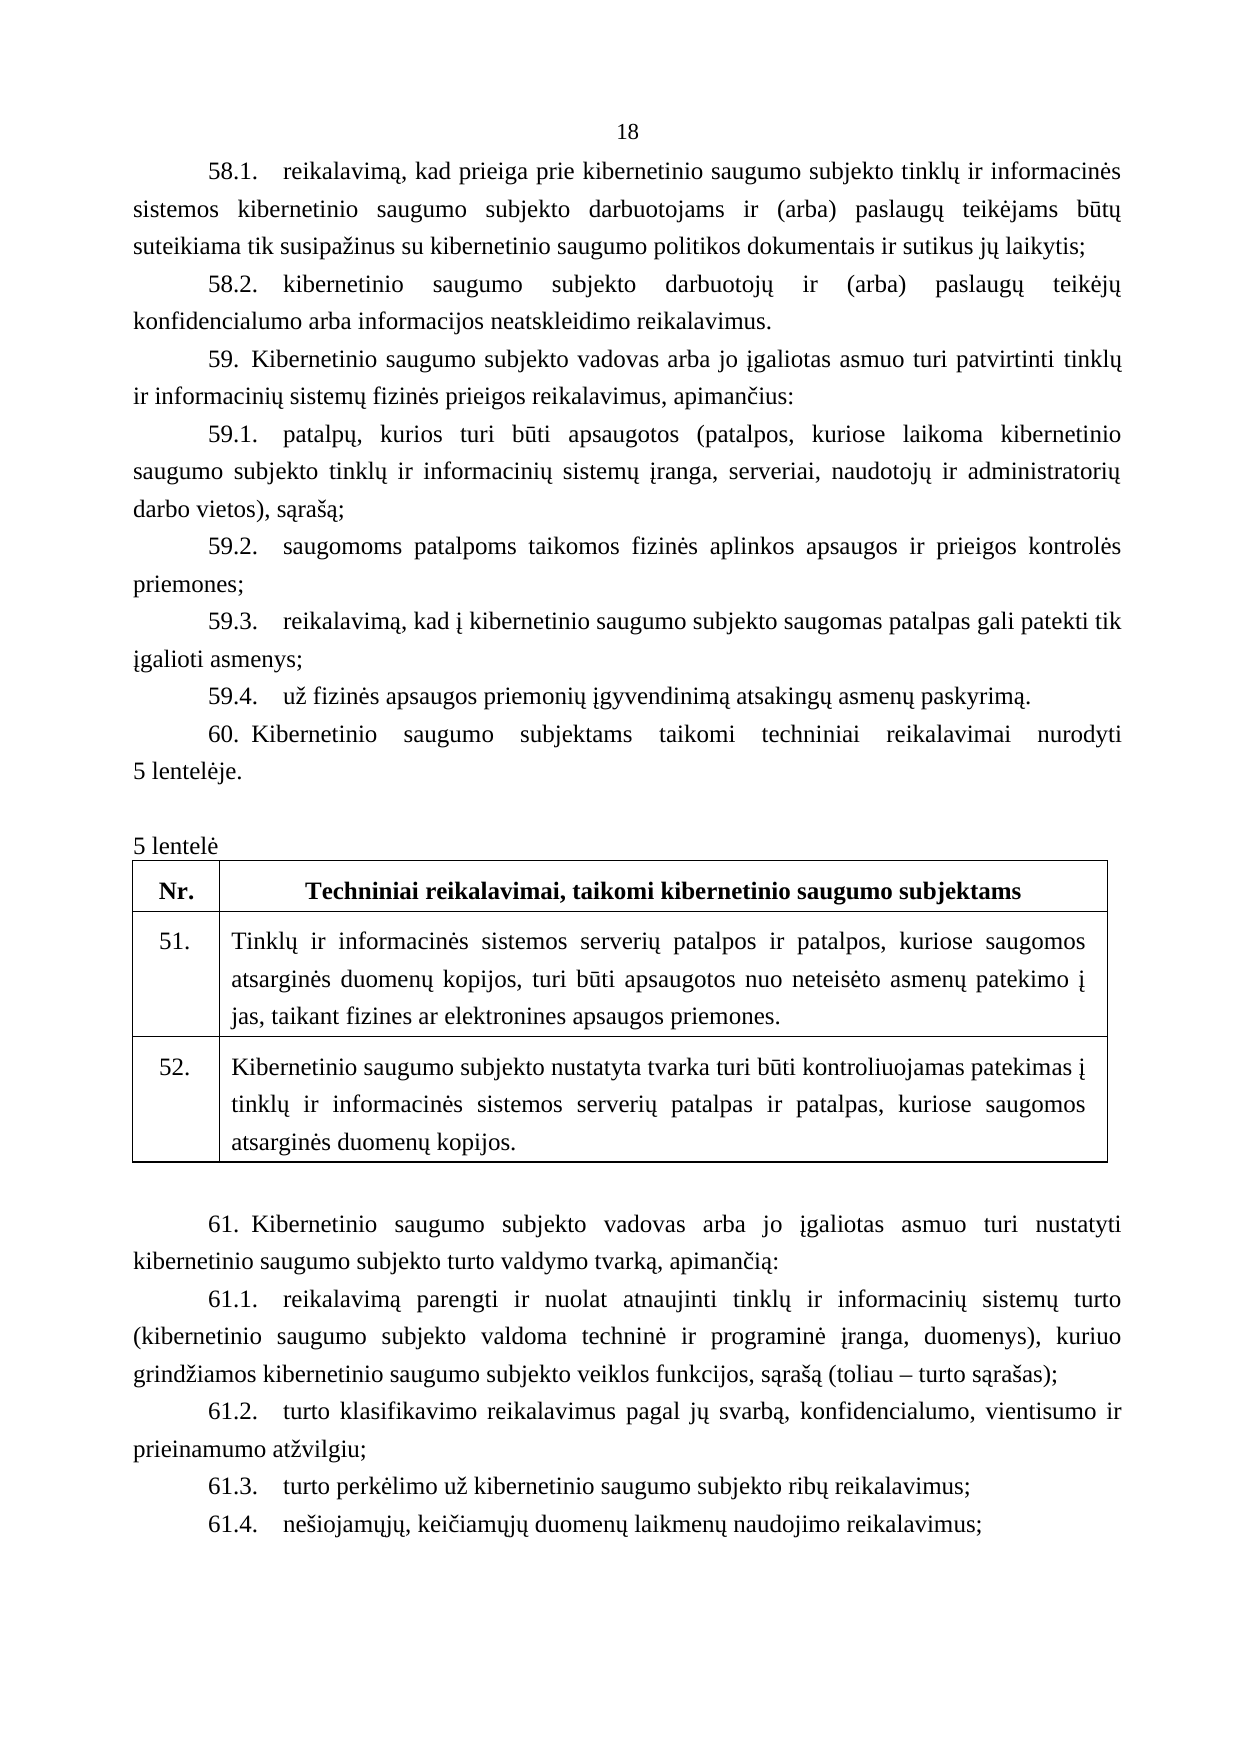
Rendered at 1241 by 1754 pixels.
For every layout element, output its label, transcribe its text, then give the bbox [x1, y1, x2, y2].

table_cell Tinklų ir informacinės sistemos serverių patalpos ir patalpos, kuriose saugomos atsarginės duomenų kopijos, turi būti apsaugotos nuo neteisėto asmenų patekimo į jas, taikant fizines ar elektronines apsaugos priemones. [220, 912, 1107, 1036]
text 58.2. kibernetinio saugumo subjekto darbuotojų ir (arba) paslaugų teikėjų konfidencialumo arba informacijos neatskleidimo reikalavimus. [133, 260, 1122, 335]
text 58.1. reikalavimą, kad prieiga prie kibernetinio saugumo subjekto tinklų ir informacinės sistemos kibernetinio saugumo subjekto darbuotojams ir (arba) paslaugų teikėjams būtų suteikiama tik susipažinus su kibernetinio saugumo politikos dokumentais ir sutikus jų laikytis; [133, 148, 1122, 260]
text 5 lentelė [133, 823, 1122, 860]
table_header Techniniai reikalavimai, taikomi kibernetinio saugumo subjektams [220, 861, 1107, 911]
text 59.4. už fizinės apsaugos priemonių įgyvendinimą atsakingų asmenų paskyrimą. [133, 673, 1122, 710]
table_header Nr. [133, 861, 219, 911]
table_cell Kibernetinio saugumo subjekto nustatyta tvarka turi būti kontroliuojamas patekimas į tinklų ir informacinės sistemos serverių patalpas ir patalpas, kuriose saugomos atsarginės duomenų kopijos. [220, 1037, 1107, 1161]
text 61.4. nešiojamųjų, keičiamųjų duomenų laikmenų naudojimo reikalavimus; [133, 1500, 1122, 1537]
table_cell 51. [133, 912, 219, 1036]
text 61.1. reikalavimą parengti ir nuolat atnaujinti tinklų ir informacinių sistemų turto (kibernetinio saugumo subjekto valdoma techninė ir programinė įranga, duomenys), kuriuo grindžiamos kibernetinio saugumo subjekto veiklos funkcijos, sąrašą (toliau – turto sąrašas); [133, 1275, 1122, 1387]
text 59.3. reikalavimą, kad į kibernetinio saugumo subjekto saugomas patalpas gali patekti tik įgalioti asmenys; [133, 598, 1122, 673]
text 61.2. turto klasifikavimo reikalavimus pagal jų svarbą, konfidencialumo, vientisumo ir prieinamumo atžvilgiu; [133, 1387, 1122, 1462]
text 61.3. turto perkėlimo už kibernetinio saugumo subjekto ribų reikalavimus; [133, 1462, 1122, 1500]
text 59. Kibernetinio saugumo subjekto vadovas arba jo įgaliotas asmuo turi patvirtinti tinklų ir informacinių sistemų fizinės prieigos reikalavimus, apimančius: [133, 335, 1122, 410]
text 59.1. patalpų, kurios turi būti apsaugotos (patalpos, kuriose laikoma kibernetinio saugumo subjekto tinklų ir informacinių sistemų įranga, serveriai, naudotojų ir administratorių darbo vietos), sąrašą; [133, 410, 1122, 523]
text 61. Kibernetinio saugumo subjekto vadovas arba jo įgaliotas asmuo turi nustatyti kibernetinio saugumo subjekto turto valdymo tvarką, apimančią: [133, 1200, 1122, 1275]
text 60. Kibernetinio saugumo subjektams taikomi techniniai reikalavimai nurodyti 5 lentelėje. [133, 710, 1122, 785]
table_cell 52. [133, 1037, 219, 1161]
text 59.2. saugomoms patalpoms taikomos fizinės aplinkos apsaugos ir prieigos kontrolės priemones; [133, 523, 1122, 598]
